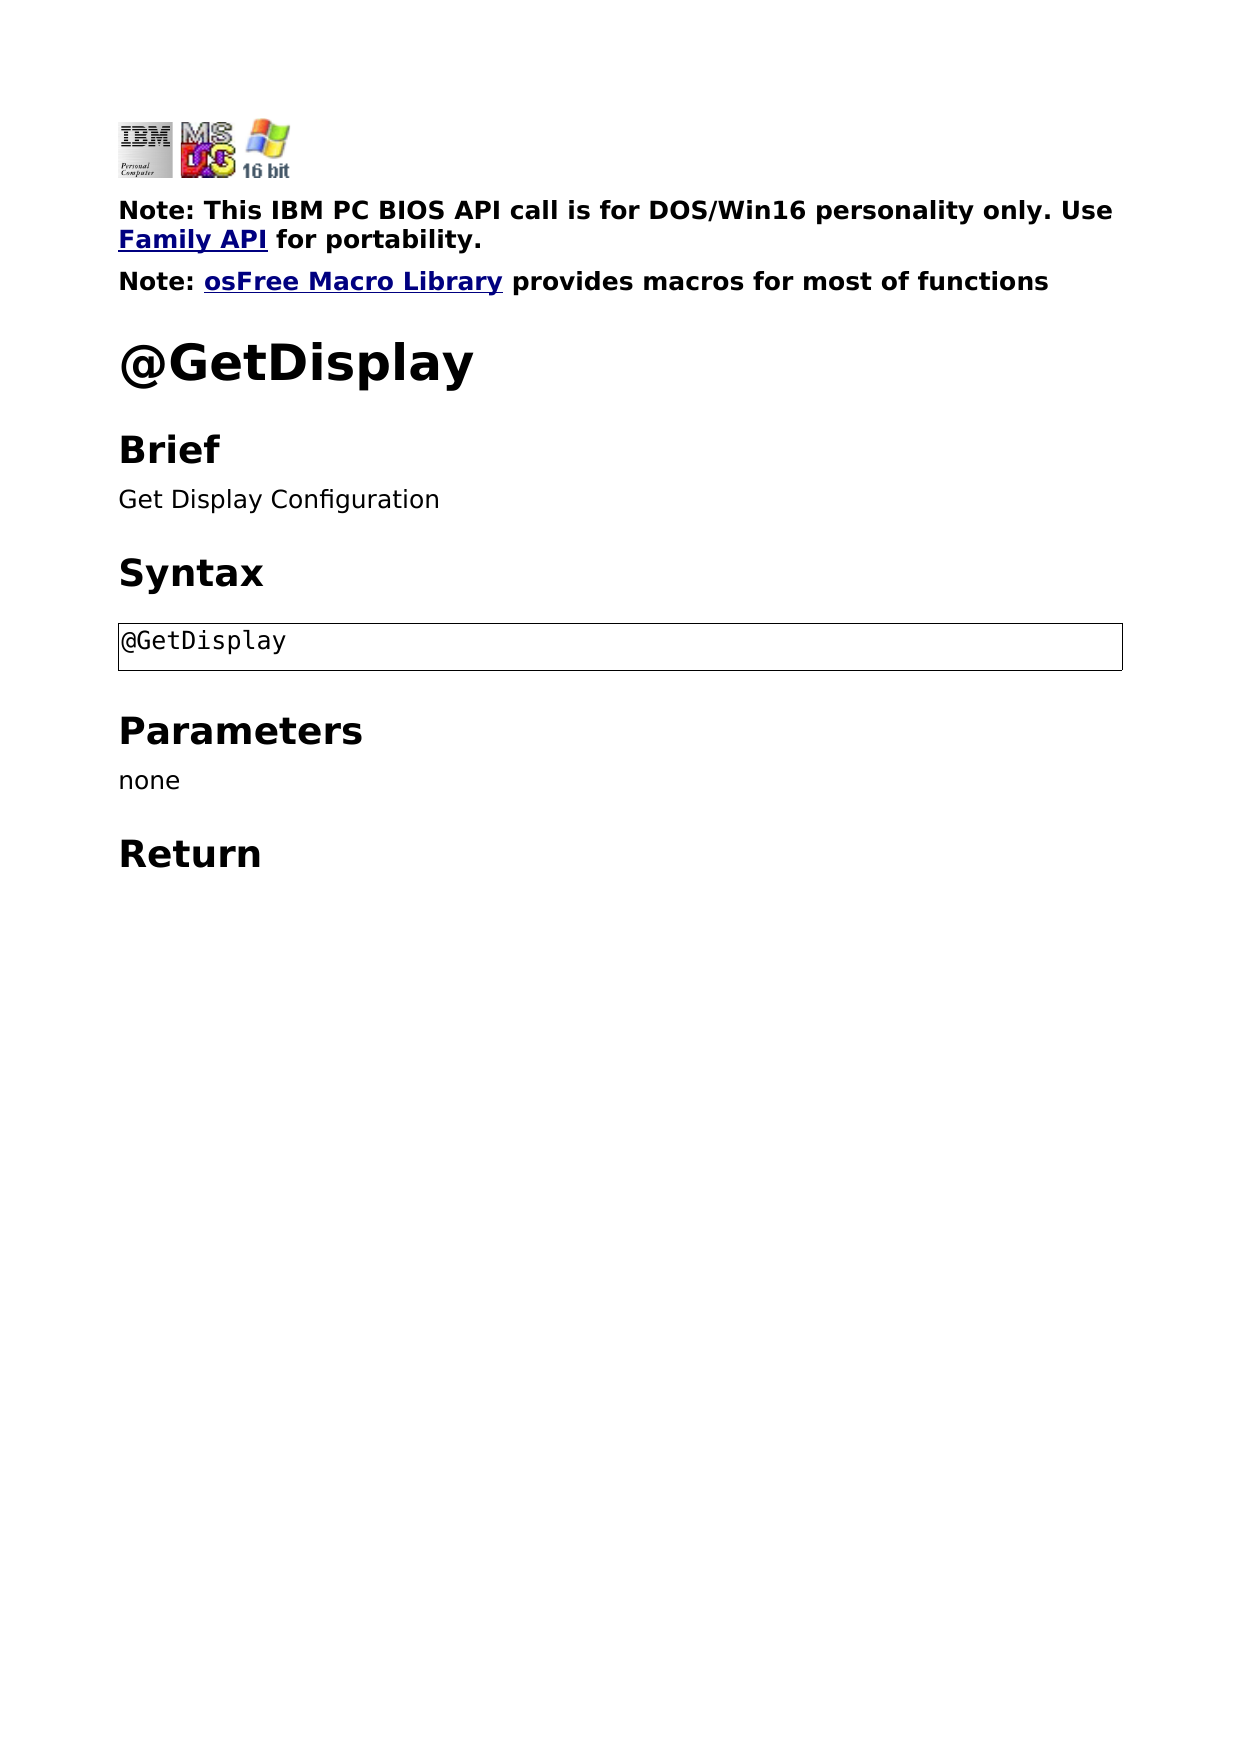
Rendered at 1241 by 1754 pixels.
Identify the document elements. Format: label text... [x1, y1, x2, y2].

subtitle Parameters [118, 710, 1122, 753]
picture [118, 122, 173, 178]
text Get Display Configuration [118, 485, 1122, 514]
subtitle Brief [118, 429, 1122, 473]
text Note: This IBM PC BIOS API call is for DOS/Win16 personality only. Use Family API for portability. [118, 196, 1122, 254]
table_header @GetDisplay [119, 624, 1122, 670]
subtitle Return [118, 832, 1122, 876]
picture [243, 118, 291, 178]
text none [118, 766, 1122, 795]
picture [180, 122, 236, 178]
text Note: osFree Macro Library provides macros for most of functions [118, 267, 1122, 296]
subtitle @GetDisplay [118, 333, 1122, 392]
subtitle Syntax [118, 552, 1122, 596]
